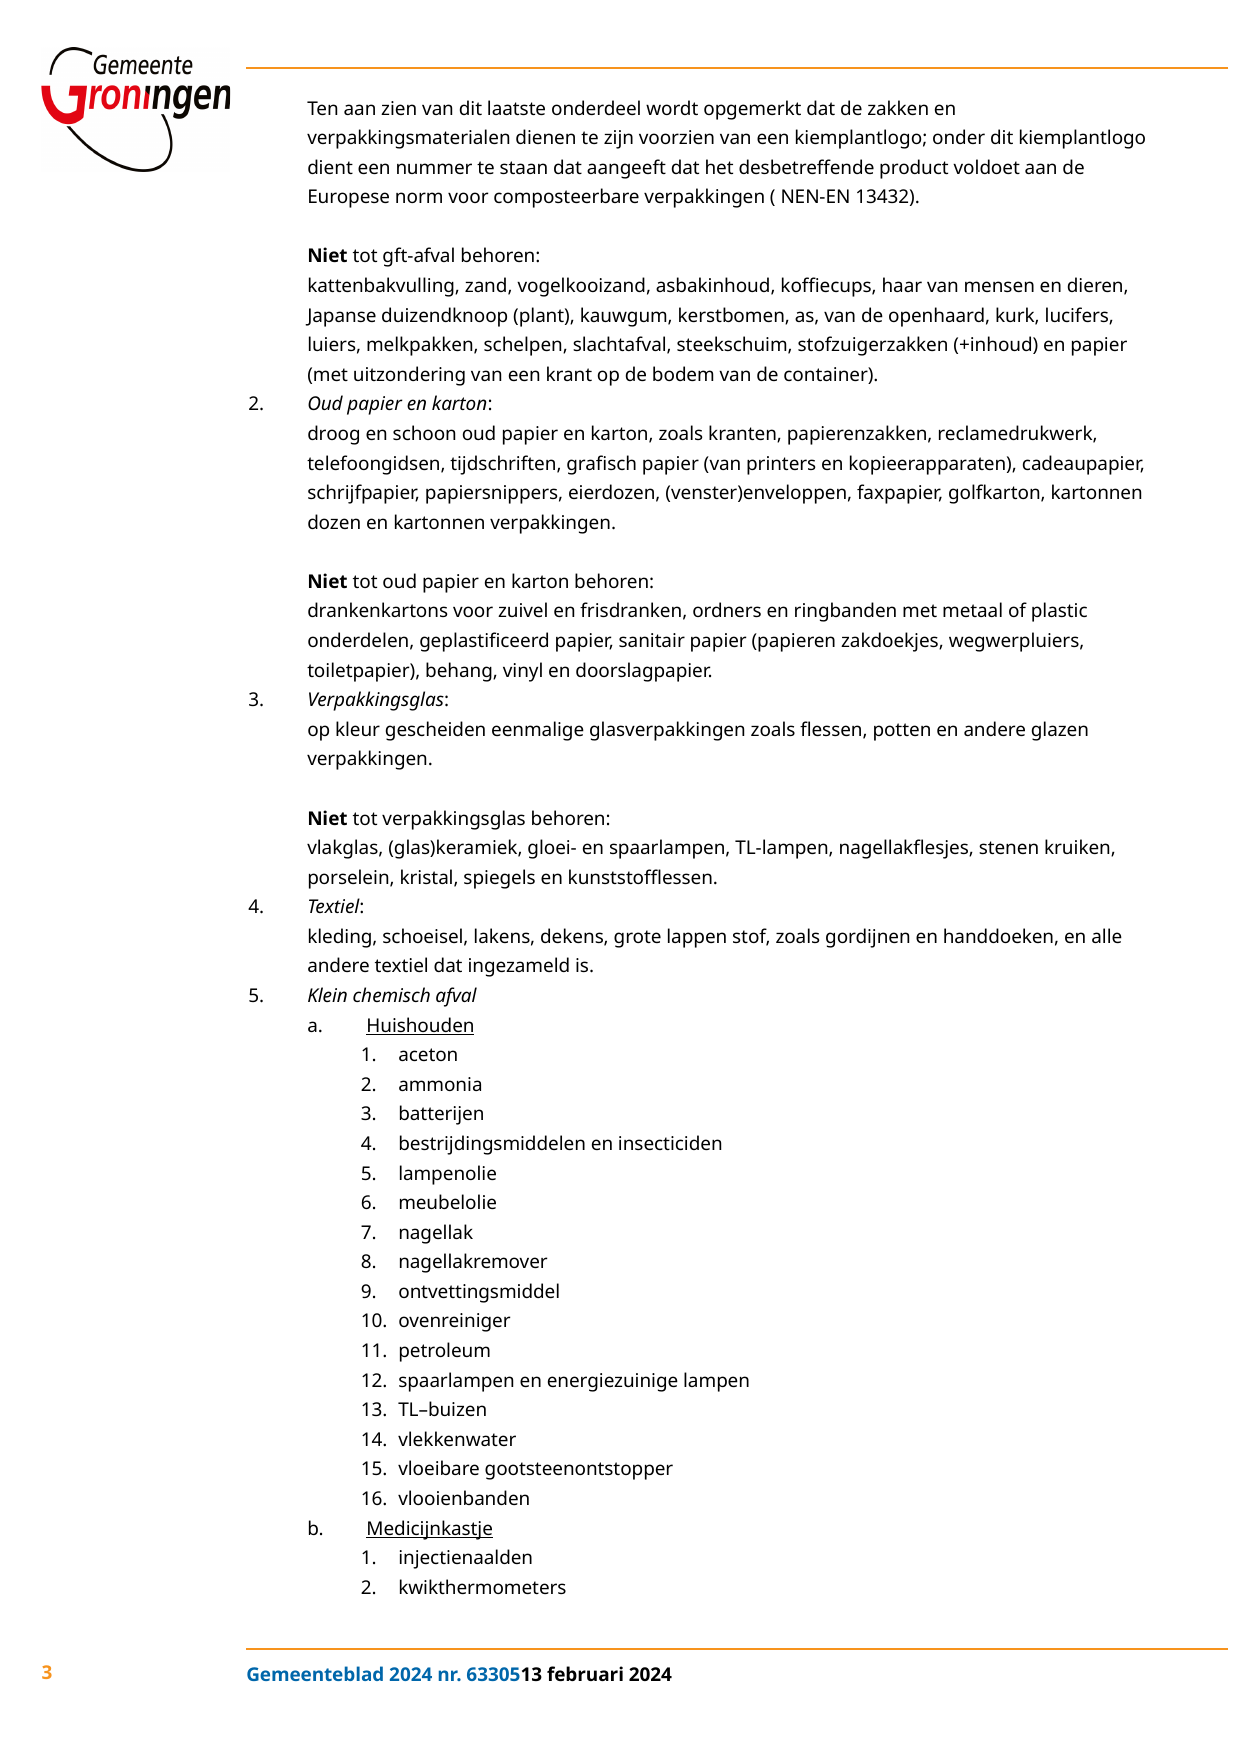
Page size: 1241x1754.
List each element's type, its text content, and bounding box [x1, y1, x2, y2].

list injectienaalden [361, 1544, 1152, 1570]
list drankenkartons voor zuivel en frisdranken, ordners en ringbanden met metaal of plastic onderdelen, geplastificeerd papier, sanitair papier (papieren zakdoekjes, wegwerpluiers, toiletpapier), behang, vinyl en doorslagpapier. [248, 598, 1152, 683]
list nagellak [361, 1219, 1152, 1245]
list Niet tot oud papier en karton behoren: [248, 568, 1152, 594]
list ammonia [361, 1071, 1152, 1097]
list Medicijnkastje [307, 1515, 1152, 1541]
list nagellakremover [361, 1248, 1152, 1274]
list droog en schoon oud papier en karton, zoals kranten, papierenzakken, reclamedrukwerk, telefoongidsen, tijdschriften, grafisch papier (van printers en kopieerapparaten), cadeaupapier, schrijfpapier, papiersnippers, eierdozen, (venster)enveloppen, faxpapier, golfkarton, kartonnen dozen en kartonnen verpakkingen. [248, 420, 1152, 535]
list Textiel: [248, 893, 1152, 919]
list aceton [361, 1041, 1152, 1067]
picture [41, 47, 231, 172]
list meubelolie [361, 1189, 1152, 1215]
list Verpakkingsglas: [248, 686, 1152, 712]
list Niet tot verpakkingsglas behoren: [248, 805, 1152, 831]
list Huishouden [307, 1012, 1152, 1038]
list vlekkenwater [361, 1426, 1152, 1452]
list spaarlampen en energiezuinige lampen [361, 1367, 1152, 1393]
list vloeibare gootsteenontstopper [361, 1456, 1152, 1481]
list ovenreiniger [361, 1308, 1152, 1333]
list vlooienbanden [361, 1485, 1152, 1511]
list op kleur gescheiden eenmalige glasverpakkingen zoals flessen, potten en andere glazen verpakkingen. [248, 716, 1152, 771]
list vlakglas, (glas)keramiek, gloei- en spaarlampen, TL-lampen, nagellakflesjes, stenen kruiken, porselein, kristal, spiegels en kunststofflessen. [248, 834, 1152, 890]
list bestrijdingsmiddelen en insecticiden [361, 1130, 1152, 1156]
list Ten aan zien van dit laatste onderdeel wordt opgemerkt dat de zakken en verpakkingsmaterialen dienen te zijn voorzien van een kiemplantlogo; onder dit kiemplantlogo dient een nummer te staan dat aangeeft dat het desbetreffende product voldoet aan de Europese norm voor composteerbare verpakkingen ( NEN-EN 13432). [248, 95, 1152, 209]
list Klein chemisch afval [248, 982, 1152, 1008]
list petroleum [361, 1337, 1152, 1363]
list batterijen [361, 1101, 1152, 1126]
list ontvettingsmiddel [361, 1278, 1152, 1304]
list Oud papier en karton: [248, 391, 1152, 416]
list TL–buizen [361, 1396, 1152, 1422]
list kattenbakvulling, zand, vogelkooizand, asbakinhoud, koffiecups, haar van mensen en dieren, Japanse duizendknoop (plant), kauwgum, kerstbomen, as, van de openhaard, kurk, lucifers, luiers, melkpakken, schelpen, slachtafval, steekschuim, stofzuigerzakken (+inhoud) en papier (met uitzondering van een krant op de bodem van de container). [248, 272, 1152, 387]
list Niet tot gft-afval behoren: [248, 243, 1152, 268]
list kleding, schoeisel, lakens, dekens, grote lappen stof, zoals gordijnen en handdoeken, en alle andere textiel dat ingezameld is. [248, 923, 1152, 978]
list lampenolie [361, 1160, 1152, 1186]
list kwikthermometers [361, 1574, 1152, 1600]
